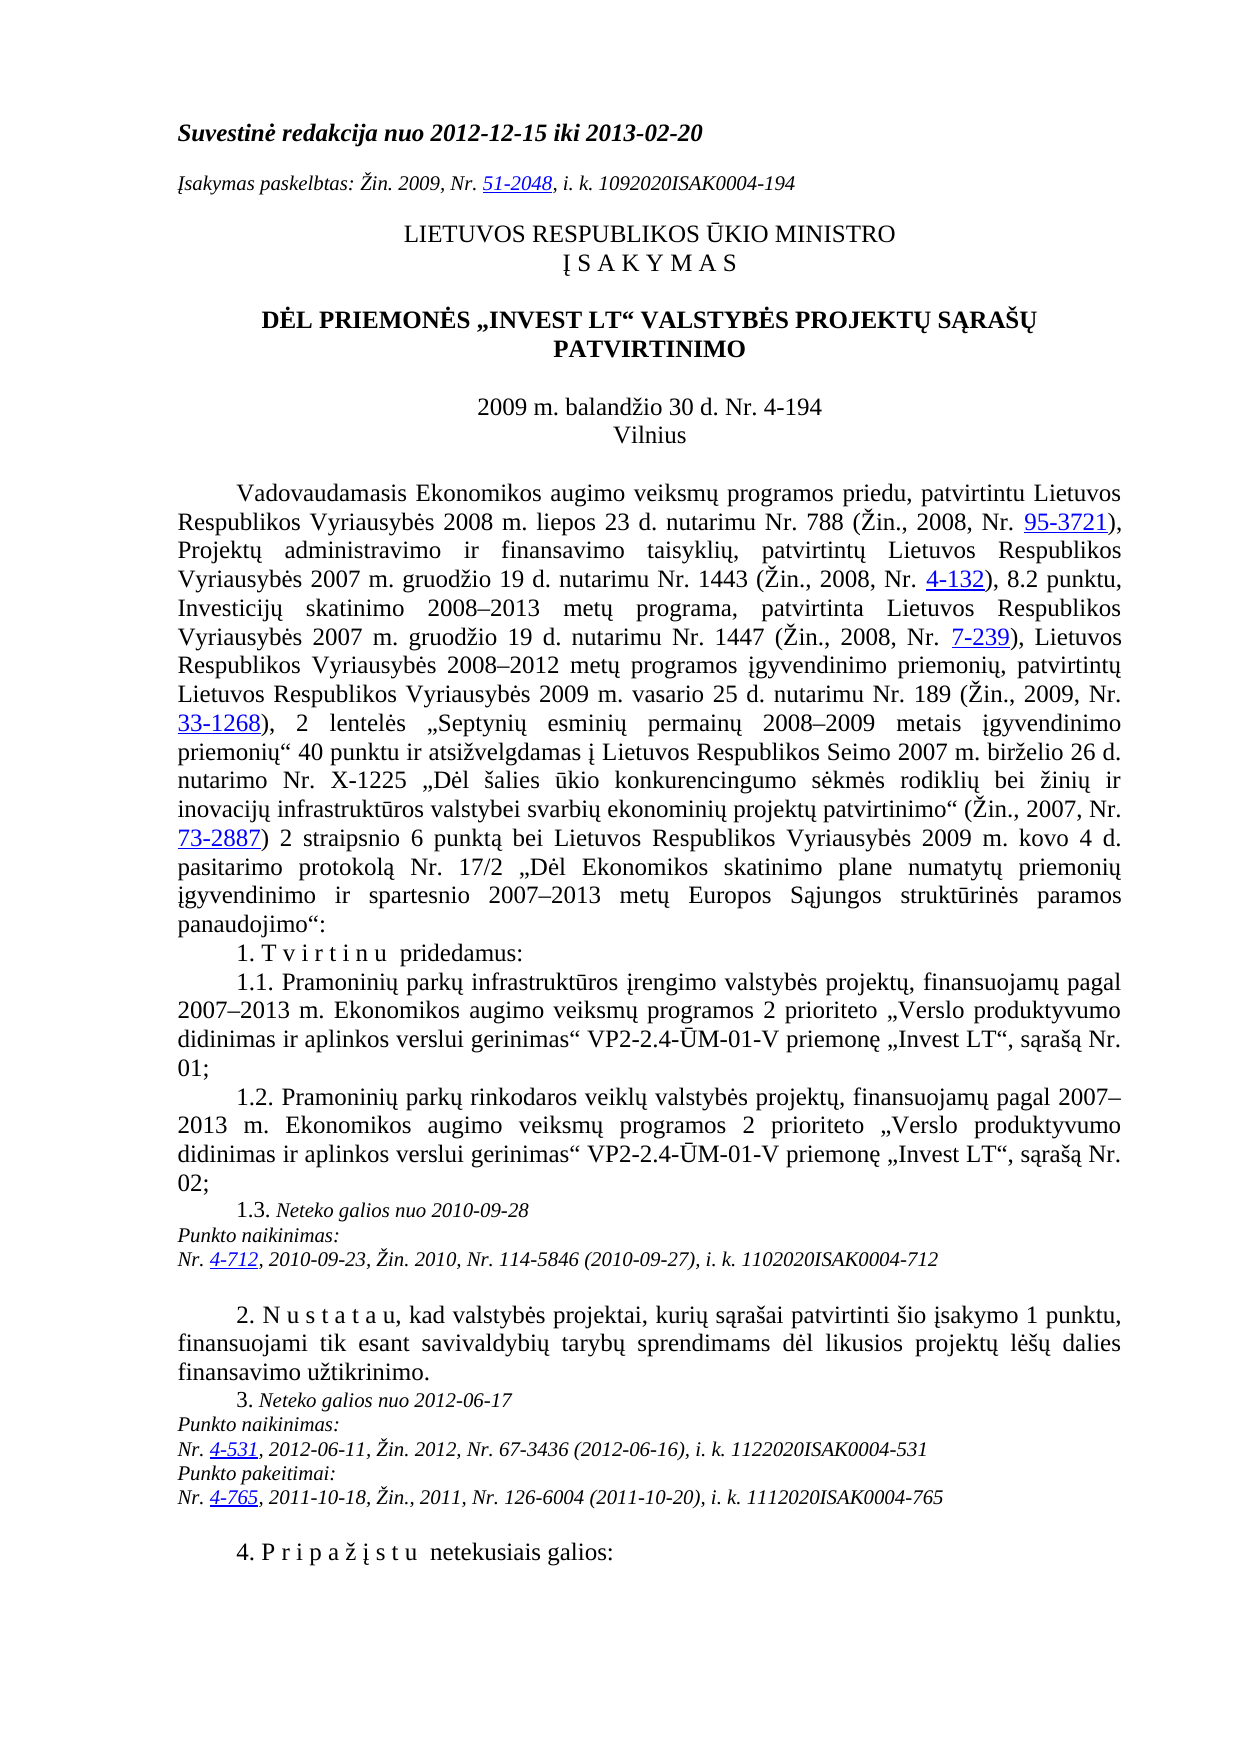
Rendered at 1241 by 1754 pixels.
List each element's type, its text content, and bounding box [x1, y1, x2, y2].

text Nr. 4-531, 2012-06-11, Žin. 2012, Nr. 67-3436 (2012-06-16), i. k. 1122020ISAK0004-531 [177, 1436, 1122, 1461]
text DĖL PRIEMONĖS „INVEST LT“ VALSTYBĖS PROJEKTŲ SĄRAŠŲ PATVIRTINIMO [177, 305, 1122, 363]
text 3. Neteko galios nuo 2012-06-17 [177, 1386, 1122, 1412]
text 1.1. Pramoninių parkų infrastruktūros įrengimo valstybės projektų, finansuojamų pagal 2007–2013 m. Ekonomikos augimo veiksmų programos 2 prioriteto „Verslo produktyvumo didinimas ir aplinkos verslui gerinimas“ VP2-2.4-ŪM-01-V priemonę „Invest LT“, sąrašą Nr. 01; [177, 967, 1122, 1082]
text Vadovaudamasis Ekonomikos augimo veiksmų programos priedu, patvirtintu Lietuvos Respublikos Vyriausybės 2008 m. liepos 23 d. nutarimu Nr. 788 (Žin., 2008, Nr. 95-3721), Projektų administravimo ir finansavimo taisyklių, patvirtintų Lietuvos Respublikos Vyriausybės 2007 m. gruodžio 19 d. nutarimu Nr. 1443 (Žin., 2008, Nr. 4-132), 8.2 punktu, Investicijų skatinimo 2008–2013 metų programa, patvirtinta Lietuvos Respublikos Vyriausybės 2007 m. gruodžio 19 d. nutarimu Nr. 1447 (Žin., 2008, Nr. 7-239), Lietuvos Respublikos Vyriausybės 2008–2012 metų programos įgyvendinimo priemonių, patvirtintų Lietuvos Respublikos Vyriausybės 2009 m. vasario 25 d. nutarimu Nr. 189 (Žin., 2009, Nr. 33-1268), 2 lentelės „Septynių esminių permainų 2008–2009 metais įgyvendinimo priemonių“ 40 punktu ir atsižvelgdamas į Lietuvos Respublikos Seimo 2007 m. birželio 26 d. nutarimo Nr. X-1225 „Dėl šalies ūkio konkurencingumo sėkmės rodiklių bei žinių ir inovacijų infrastruktūros valstybei svarbių ekonominių projektų patvirtinimo“ (Žin., 2007, Nr. 73-2887) 2 straipsnio 6 punktą bei Lietuvos Respublikos Vyriausybės 2009 m. kovo 4 d. pasitarimo protokolą Nr. 17/2 „Dėl Ekonomikos skatinimo plane numatytų priemonių įgyvendinimo ir spartesnio 2007–2013 metų Europos Sąjungos struktūrinės paramos panaudojimo“: [177, 478, 1122, 938]
text Punkto naikinimas: [177, 1412, 1122, 1436]
text 1. Tvirtinu pridedamus: [177, 938, 1122, 967]
text 2009 m. balandžio 30 d. Nr. 4-194 [177, 392, 1122, 420]
text 4. Pripažįstu netekusiais galios: [177, 1537, 1122, 1566]
text LIETUVOS RESPUBLIKOS ŪKIO MINISTRO [177, 219, 1122, 248]
text 1.3. Neteko galios nuo 2010-09-28 [177, 1197, 1122, 1223]
text Punkto naikinimas: [177, 1223, 1122, 1247]
text Vilnius [177, 420, 1122, 449]
text Nr. 4-765, 2011-10-18, Žin., 2011, Nr. 126-6004 (2011-10-20), i. k. 1112020ISAK0004-765 [177, 1484, 1122, 1509]
text 1.2. Pramoninių parkų rinkodaros veiklų valstybės projektų, finansuojamų pagal 2007–2013 m. Ekonomikos augimo veiksmų programos 2 prioriteto „Verslo produktyvumo didinimas ir aplinkos verslui gerinimas“ VP2-2.4-ŪM-01-V priemonę „Invest LT“, sąrašą Nr. 02; [177, 1082, 1122, 1197]
text Įsakymas paskelbtas: Žin. 2009, Nr. 51-2048, i. k. 1092020ISAK0004-194 [177, 171, 1122, 195]
text Punkto pakeitimai: [177, 1461, 1122, 1484]
text Nr. 4-712, 2010-09-23, Žin. 2010, Nr. 114-5846 (2010-09-27), i. k. 1102020ISAK0004-712 [177, 1247, 1122, 1271]
text ĮSAKYMAS [177, 248, 1122, 277]
text Suvestinė redakcija nuo 2012-12-15 iki 2013-02-20 [177, 118, 1122, 147]
text 2. Nustatau, kad valstybės projektai, kurių sąrašai patvirtinti šio įsakymo 1 punktu, finansuojami tik esant savivaldybių tarybų sprendimams dėl likusios projektų lėšų dalies finansavimo užtikrinimo. [177, 1300, 1122, 1386]
